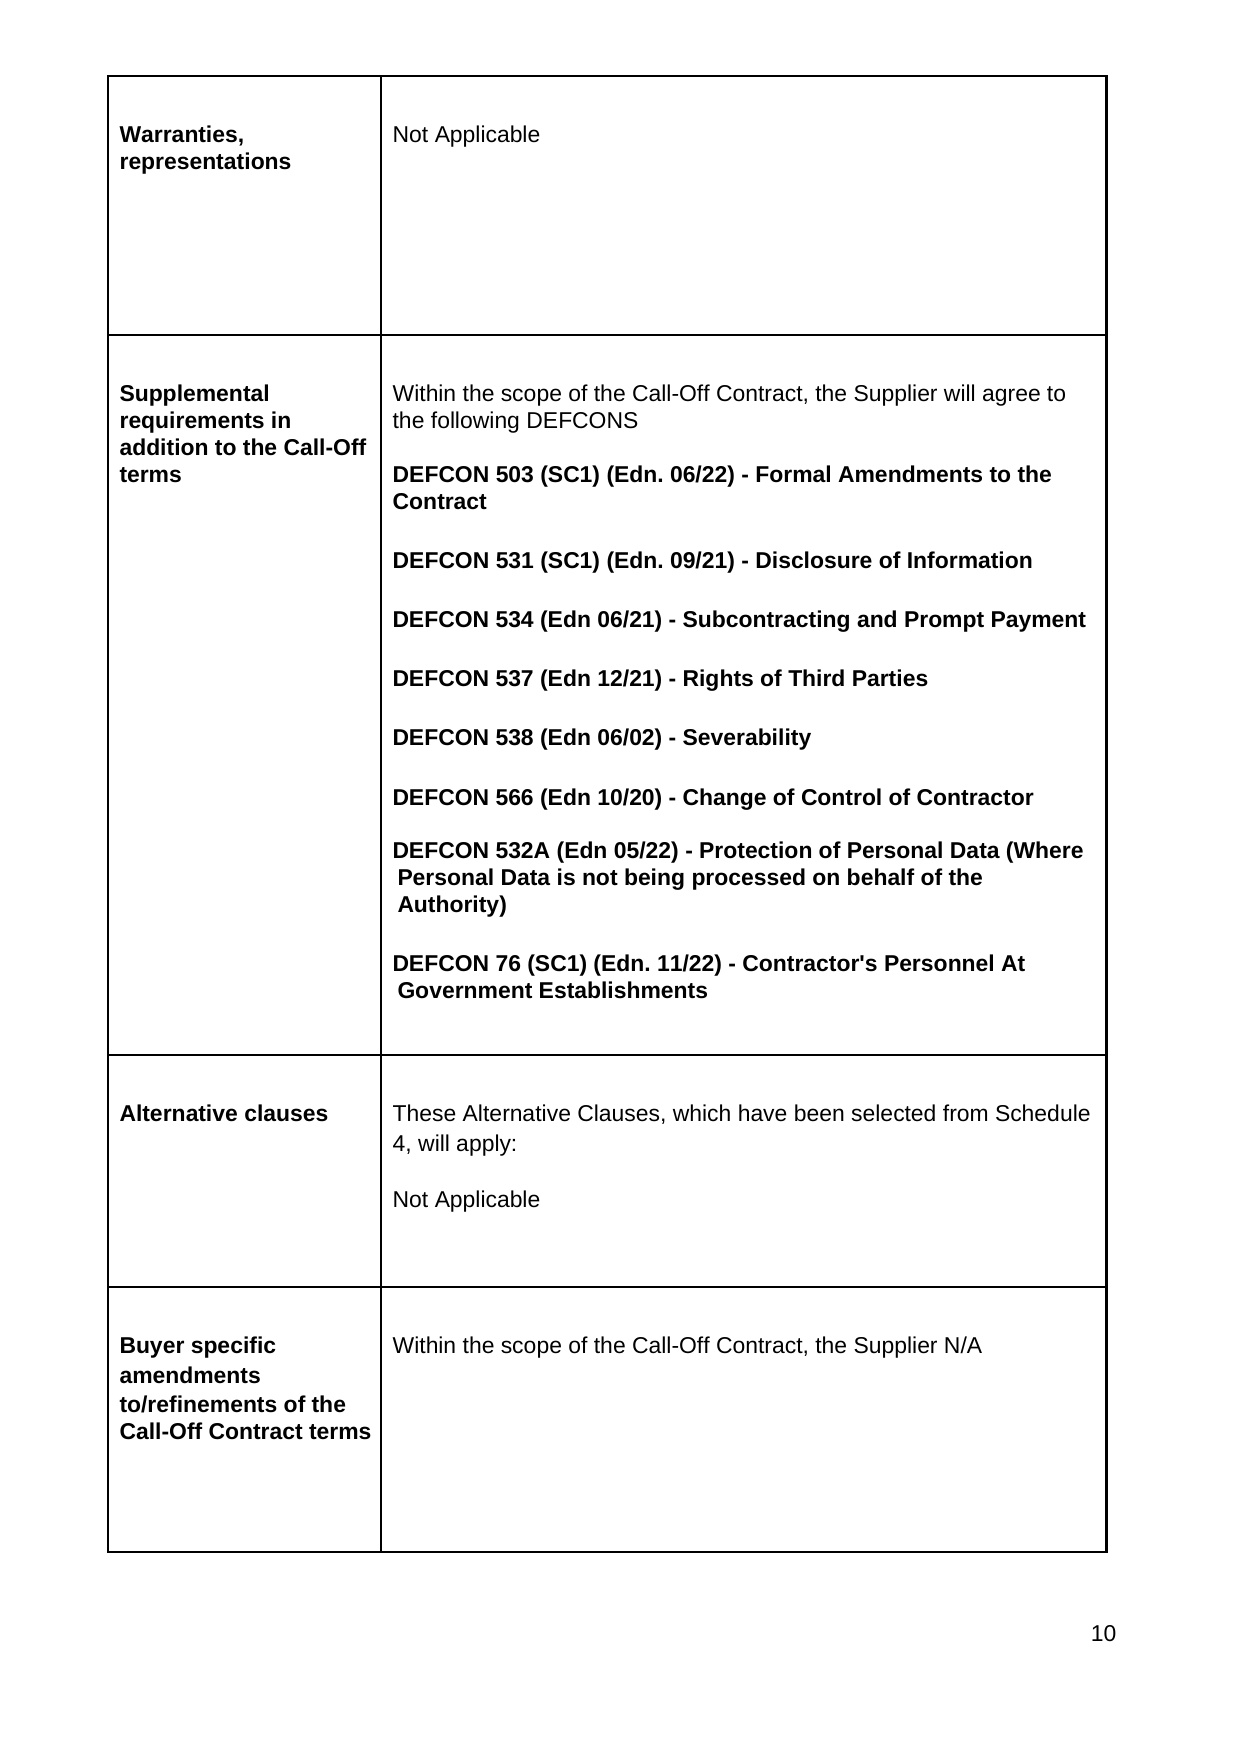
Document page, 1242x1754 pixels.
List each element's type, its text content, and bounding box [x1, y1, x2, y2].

table_cell Within the scope of the Call-Off Contract, the Supplier will agree to the following DEFCONS DEFCON 503 (SC1) (Edn. 06/22) - Formal Amendments to the Contract DEFCON 531 (SC1) (Edn. 09/21) - Disclosure of Information DEFCON 534 (Edn 06/21) - Subcontracting and Prompt Payment DEFCON 537 (Edn 12/21) - Rights of Third Parties DEFCON 538 (Edn 06/02) - Severability DEFCON 566 (Edn 10/20) - Change of Control of Contractor DEFCON 532A (Edn 05/22) - Protection of Personal Data (Where Personal Data is not being processed on behalf of the Authority) DEFCON 76 (SC1) (Edn. 11/22) - Contractor's Personnel At Government Establishments [382, 336, 1105, 1054]
table_cell These Alternative Clauses, which have been selected from Schedule 4, will apply: Not Applicable [382, 1056, 1105, 1286]
table_cell Alternative clauses [109, 1056, 380, 1286]
table_cell Buyer specific amendments to/refinements of the Call-Off Contract terms [109, 1288, 380, 1551]
table_cell Within the scope of the Call-Off Contract, the Supplier N/A [382, 1288, 1105, 1551]
table_cell Not Applicable [382, 77, 1105, 334]
table_cell Warranties, representations [109, 77, 380, 334]
table_cell Supplemental requirements in addition to the Call-Off terms [109, 336, 380, 1054]
